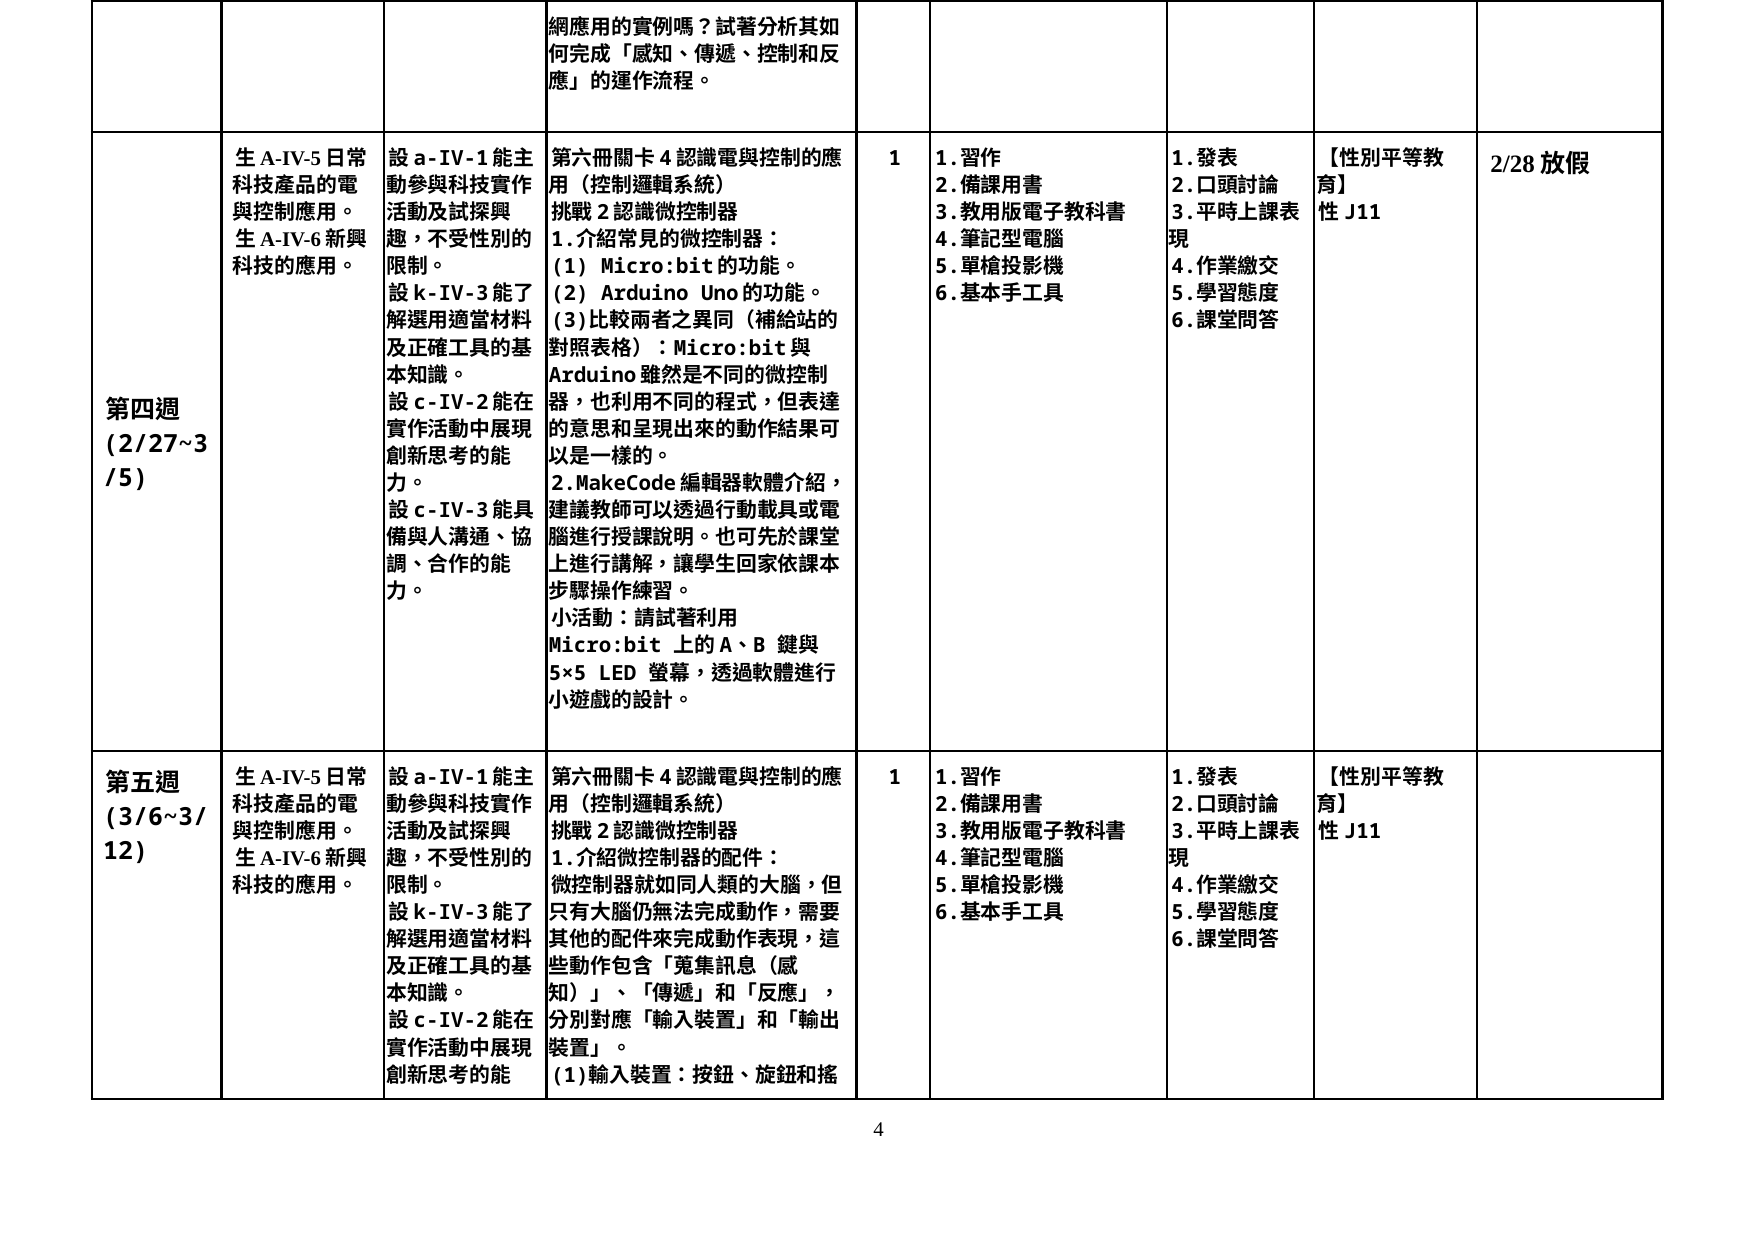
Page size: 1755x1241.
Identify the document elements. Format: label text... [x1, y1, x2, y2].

table_cell 1.發表 2.口頭討論 3.平時上課表現 4.作業繳交 5.學習態度 6.課堂問答 [1168, 752, 1313, 1098]
table_cell 1.習作 2.備課用書 3.教用版電子教科書 4.筆記型電腦 5.單槍投影機 6.基本手工具 [931, 133, 1166, 750]
table_cell 【性別平等教育】 性J11 [1315, 133, 1476, 750]
table_cell 2/28放假 [1478, 133, 1661, 750]
table_cell [1315, 2, 1476, 131]
table_cell [1168, 2, 1313, 131]
table_cell [858, 2, 929, 131]
table_cell [1478, 2, 1661, 131]
table_cell 設a-IV-1能主動參與科技實作活動及試探興趣，不受性別的限制。 設k-IV-3能了解選用適當材料及正確工具的基本知識。 設c-IV-2能在實作活動中展現創新思考的能 [385, 752, 545, 1098]
table_cell [223, 2, 383, 131]
table_cell 設a-IV-1能主動參與科技實作活動及試探興趣，不受性別的限制。 設k-IV-3能了解選用適當材料及正確工具的基本知識。 設c-IV-2能在實作活動中展現創新思考的能力。 設c-IV-3能具備與人溝通、協調、合作的能力。 [385, 133, 545, 750]
table_cell 1.習作 2.備課用書 3.教用版電子教科書 4.筆記型電腦 5.單槍投影機 6.基本手工具 [931, 752, 1166, 1098]
table_cell 第六冊關卡4認識電與控制的應用（控制邏輯系統） 挑戰2認識微控制器 1.介紹常見的微控制器： (1) Micro:bit的功能。 (2) Arduino Uno的功能。 (3)比較兩者之異同（補給站的對照表格）：Micro:bit與Arduino雖然是不同的微控制器，也利用不同的程式，但表達的意思和呈現出來的動作結果可以是一樣的。 2.MakeCode編輯器軟體介紹，建議教師可以透過行動載具或電腦進行授課說明。也可先於課堂上進行講解，讓學生回家依課本步驟操作練習。 小活動：請試著利用Micro:bit 上的A、B 鍵與5×5 LED 螢幕，透過軟體進行小遊戲的設計。 [548, 133, 855, 750]
table_cell 1.發表 2.口頭討論 3.平時上課表現 4.作業繳交 5.學習態度 6.課堂問答 [1168, 133, 1313, 750]
table_cell 1 [858, 133, 929, 750]
table_cell 1 [858, 752, 929, 1098]
table_cell 【性別平等教育】 性J11 [1315, 752, 1476, 1098]
table_cell 第六冊關卡4認識電與控制的應用（控制邏輯系統） 挑戰2認識微控制器 1.介紹微控制器的配件： 微控制器就如同人類的大腦，但只有大腦仍無法完成動作，需要其他的配件來完成動作表現，這些動作包含「蒐集訊息（感知）」、「傳遞」和「反應」，分別對應「輸入裝置」和「輸出裝置」。 (1)輸入裝置：按鈕、旋鈕和搖 [548, 752, 855, 1098]
table_cell [385, 2, 545, 131]
table_cell 第五週(3/6~3/12) [93, 752, 220, 1098]
table_cell [93, 2, 220, 131]
table_cell 生A-IV-5日常科技產品的電與控制應用。 生A-IV-6新興科技的應用。 [223, 752, 383, 1098]
table_cell 生A-IV-5日常科技產品的電與控制應用。 生A-IV-6新興科技的應用。 [223, 133, 383, 750]
table_cell [931, 2, 1166, 131]
table_cell 網應用的實例嗎？試著分析其如何完成「感知、傳遞、控制和反應」的運作流程。 [548, 2, 855, 131]
table_cell 第四週(2/27~3/5) [93, 133, 220, 750]
table_cell [1478, 752, 1661, 1098]
